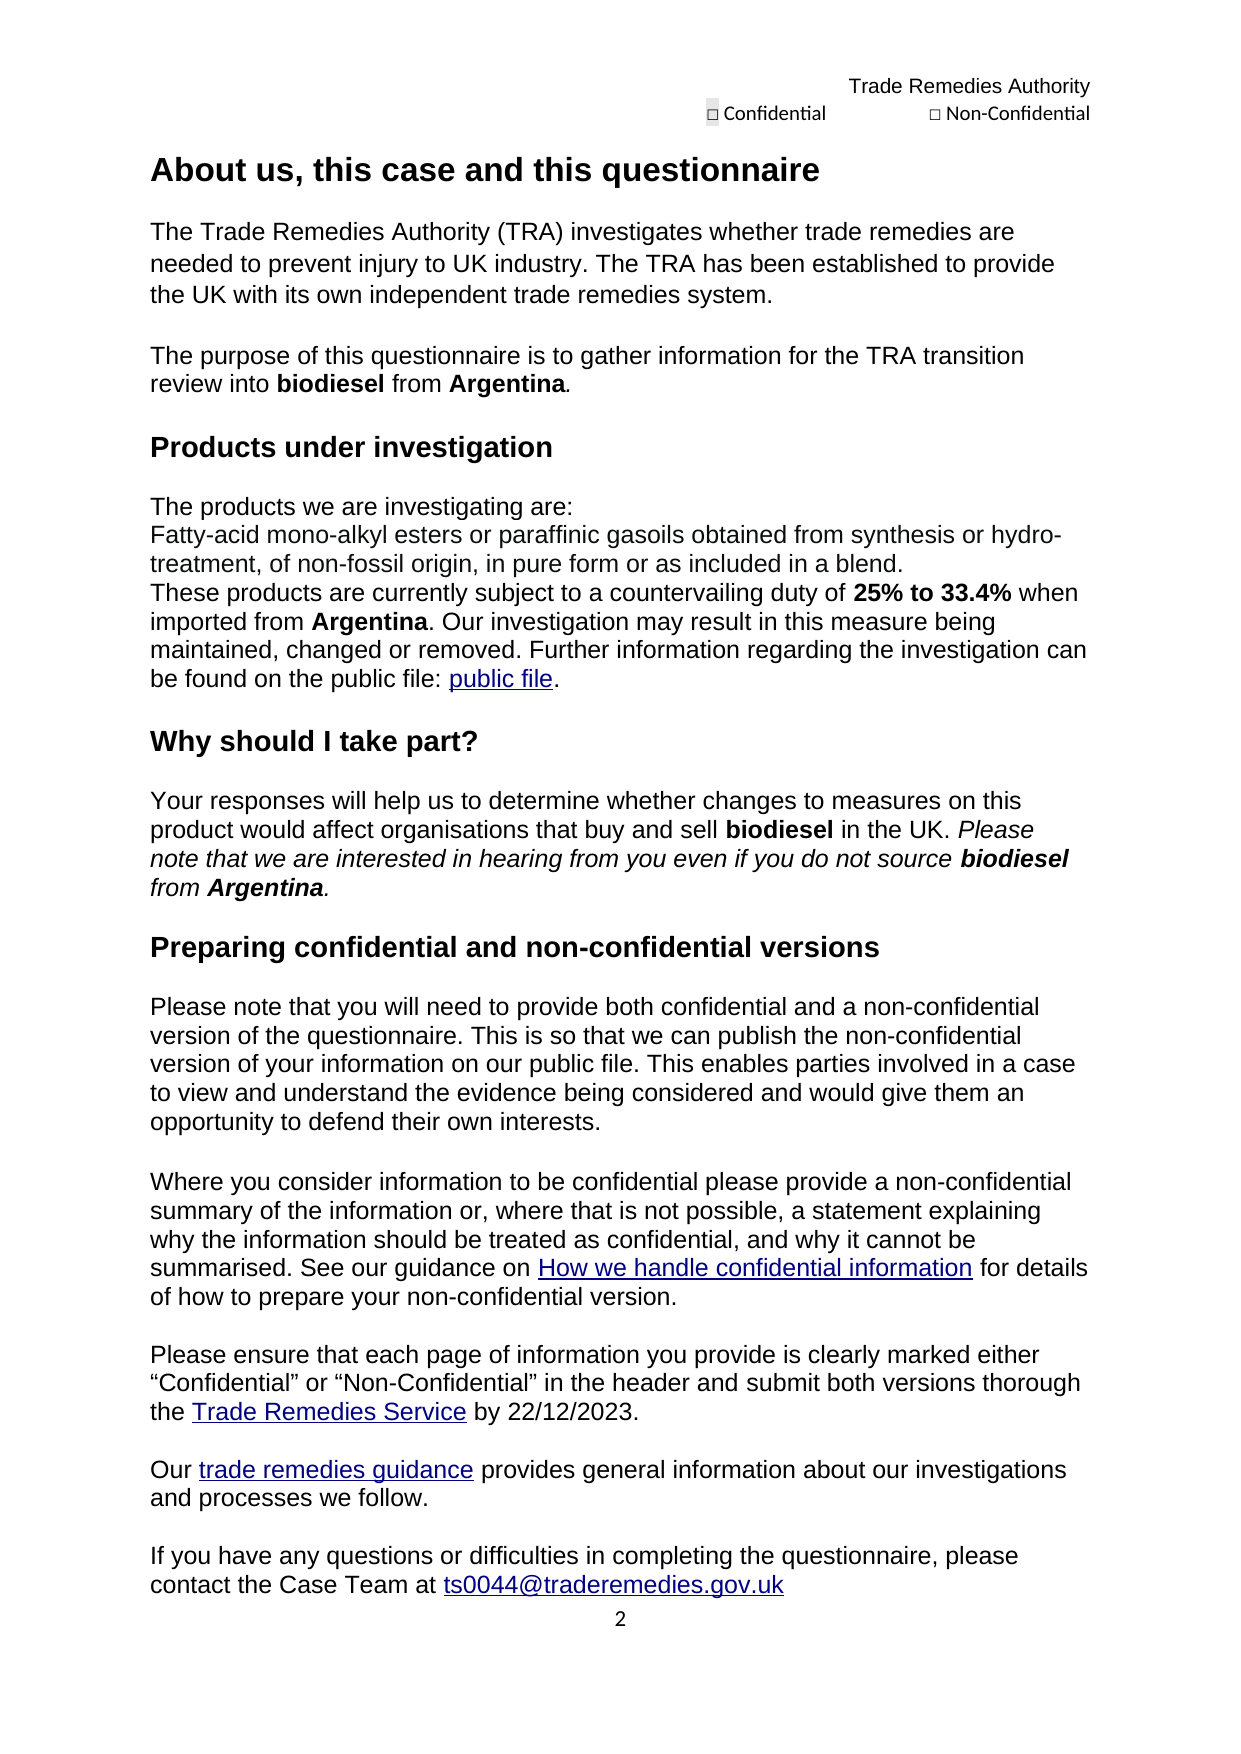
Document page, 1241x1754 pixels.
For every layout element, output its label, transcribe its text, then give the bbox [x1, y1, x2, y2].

text Our trade remedies guidance provides general information about our investigations and processes we follow. [150, 1455, 1090, 1512]
text The products we are investigating are: [150, 492, 1090, 520]
text The purpose of this questionnaire is to gather information for the TRA transition review into biodiesel from Argentina. [150, 341, 1090, 398]
text The Trade Remedies Authority (TRA) investigates whether trade remedies are needed to prevent injury to UK industry. The TRA has been established to provide the UK with its own independent trade remedies system. [150, 217, 1090, 309]
subtitle Products under investigation [150, 430, 1090, 463]
text Fatty-acid mono-alkyl esters or paraffinic gasoils obtained from synthesis or hydro-treatment, of non-fossil origin, in pure form or as included in a blend. [150, 520, 1090, 578]
text These products are currently subject to a countervailing duty of 25% to 33.4% when imported from Argentina. Our investigation may result in this measure being maintained, changed or removed. Further information regarding the investigation can be found on the public file: public file. [150, 578, 1090, 693]
text Where you consider information to be confidential please provide a non-confidential summary of the information or, where that is not possible, a statement explaining why the information should be treated as confidential, and why it cannot be summarised. See our guidance on How we handle confidential information for details of how to prepare your non-confidential version. [150, 1167, 1090, 1311]
text Your responses will help us to determine whether changes to measures on this product would affect organisations that buy and sell biodiesel in the UK. Please note that we are interested in hearing from you even if you do not source biodiesel from Argentina. [150, 786, 1090, 901]
subtitle Preparing confidential and non-confidential versions [150, 930, 1090, 963]
subtitle About us, this case and this questionnaire [150, 150, 1090, 188]
text If you have any questions or difficulties in completing the questionnaire, please contact the Case Team at ts0044@traderemedies.gov.uk [150, 1541, 1090, 1598]
subtitle Why should I take part? [150, 724, 1090, 758]
text Please ensure that each page of information you provide is clearly marked either “Confidential” or “Non-Confidential” in the header and submit both versions thorough the Trade Remedies Service by 22/12/2023. [150, 1340, 1090, 1426]
text Please note that you will need to provide both confidential and a non-confidential version of the questionnaire. This is so that we can publish the non-confidential version of your information on our public file. This enables parties involved in a case to view and understand the evidence being considered and would give them an opportunity to defend their own interests. [150, 992, 1090, 1136]
